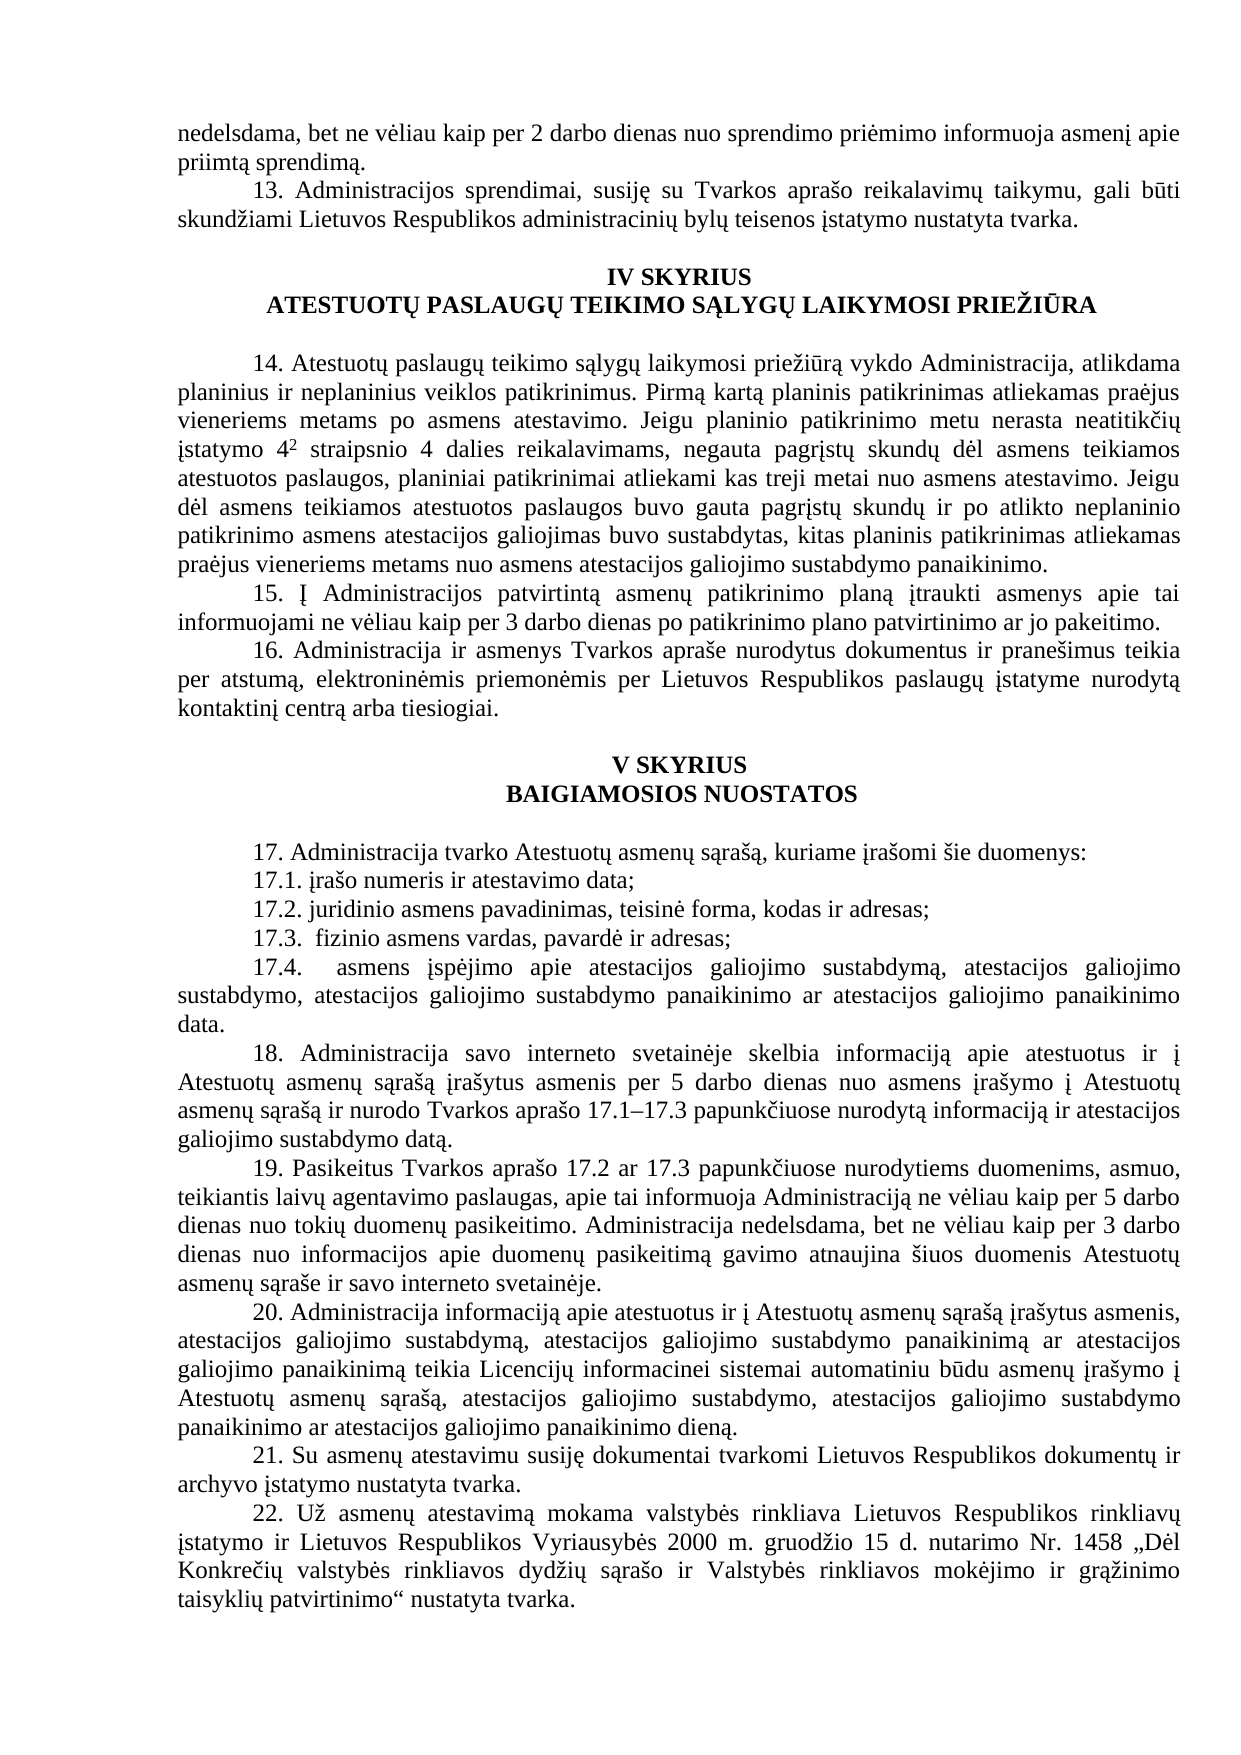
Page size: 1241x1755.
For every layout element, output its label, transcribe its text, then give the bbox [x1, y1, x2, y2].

text V SKYRIUS [177, 751, 1181, 779]
text 17. Administracija tvarko Atestuotų asmenų sąrašą, kuriame įrašomi šie duomenys: [177, 837, 1181, 866]
text 17.1. įrašo numeris ir atestavimo data; [177, 866, 1181, 894]
text 15. Į Administracijos patvirtintą asmenų patikrinimo planą įtraukti asmenys apie tai informuojami ne vėliau kaip per 3 darbo dienas po patikrinimo plano patvirtinimo ar jo pakeitimo. [177, 578, 1181, 636]
text IV SKYRIUS [177, 262, 1181, 291]
text 14. Atestuotų paslaugų teikimo sąlygų laikymosi priežiūrą vykdo Administracija, atlikdama planinius ir neplaninius veiklos patikrinimus. Pirmą kartą planinis patikrinimas atliekamas praėjus vieneriems metams po asmens atestavimo. Jeigu planinio patikrinimo metu nerasta neatitikčių įstatymo 42 straipsnio 4 dalies reikalavimams, negauta pagrįstų skundų dėl asmens teikiamos atestuotos paslaugos, planiniai patikrinimai atliekami kas treji metai nuo asmens atestavimo. Jeigu dėl asmens teikiamos atestuotos paslaugos buvo gauta pagrįstų skundų ir po atlikto neplaninio patikrinimo asmens atestacijos galiojimas buvo sustabdytas, kitas planinis patikrinimas atliekamas praėjus vieneriems metams nuo asmens atestacijos galiojimo sustabdymo panaikinimo. [177, 348, 1181, 578]
text 17.4. asmens įspėjimo apie atestacijos galiojimo sustabdymą, atestacijos galiojimo sustabdymo, atestacijos galiojimo sustabdymo panaikinimo ar atestacijos galiojimo panaikinimo data. [177, 952, 1181, 1038]
text 19. Pasikeitus Tvarkos aprašo 17.2 ar 17.3 papunkčiuose nurodytiems duomenims, asmuo, teikiantis laivų agentavimo paslaugas, apie tai informuoja Administraciją ne vėliau kaip per 5 darbo dienas nuo tokių duomenų pasikeitimo. Administracija nedelsdama, bet ne vėliau kaip per 3 darbo dienas nuo informacijos apie duomenų pasikeitimą gavimo atnaujina šiuos duomenis Atestuotų asmenų sąraše ir savo interneto svetainėje. [177, 1153, 1181, 1297]
text 17.2. juridinio asmens pavadinimas, teisinė forma, kodas ir adresas; [177, 894, 1181, 923]
text 13. Administracijos sprendimai, susiję su Tvarkos aprašo reikalavimų taikymu, gali būti skundžiami Lietuvos Respublikos administracinių bylų teisenos įstatymo nustatyta tvarka. [177, 176, 1181, 233]
text 16. Administracija ir asmenys Tvarkos apraše nurodytus dokumentus ir pranešimus teikia per atstumą, elektroninėmis priemonėmis per Lietuvos Respublikos paslaugų įstatyme nurodytą kontaktinį centrą arba tiesiogiai. [177, 636, 1181, 722]
text 22. Už asmenų atestavimą mokama valstybės rinkliava Lietuvos Respublikos rinkliavų įstatymo ir Lietuvos Respublikos Vyriausybės 2000 m. gruodžio 15 d. nutarimo Nr. 1458 „Dėl Konkrečių valstybės rinkliavos dydžių sąrašo ir Valstybės rinkliavos mokėjimo ir grąžinimo taisyklių patvirtinimo“ nustatyta tvarka. [177, 1498, 1181, 1613]
text 20. Administracija informaciją apie atestuotus ir į Atestuotų asmenų sąrašą įrašytus asmenis, atestacijos galiojimo sustabdymą, atestacijos galiojimo sustabdymo panaikinimą ar atestacijos galiojimo panaikinimą teikia Licencijų informacinei sistemai automatiniu būdu asmenų įrašymo į Atestuotų asmenų sąrašą, atestacijos galiojimo sustabdymo, atestacijos galiojimo sustabdymo panaikinimo ar atestacijos galiojimo panaikinimo dieną. [177, 1297, 1181, 1441]
text ATESTUOTŲ PASLAUGŲ TEIKIMO SĄLYGŲ LAIKYMOSI PRIEŽIŪRA [177, 291, 1181, 319]
text BAIGIAMOSIOS NUOSTATOS [177, 779, 1181, 808]
text 18. Administracija savo interneto svetainėje skelbia informaciją apie atestuotus ir į Atestuotų asmenų sąrašą įrašytus asmenis per 5 darbo dienas nuo asmens įrašymo į Atestuotų asmenų sąrašą ir nurodo Tvarkos aprašo 17.1–17.3 papunkčiuose nurodytą informaciją ir atestacijos galiojimo sustabdymo datą. [177, 1038, 1181, 1153]
text nedelsdama, bet ne vėliau kaip per 2 darbo dienas nuo sprendimo priėmimo informuoja asmenį apie priimtą sprendimą. [177, 118, 1181, 176]
text 21. Su asmenų atestavimu susiję dokumentai tvarkomi Lietuvos Respublikos dokumentų ir archyvo įstatymo nustatyta tvarka. [177, 1441, 1181, 1498]
text 17.3. fizinio asmens vardas, pavardė ir adresas; [177, 923, 1181, 952]
